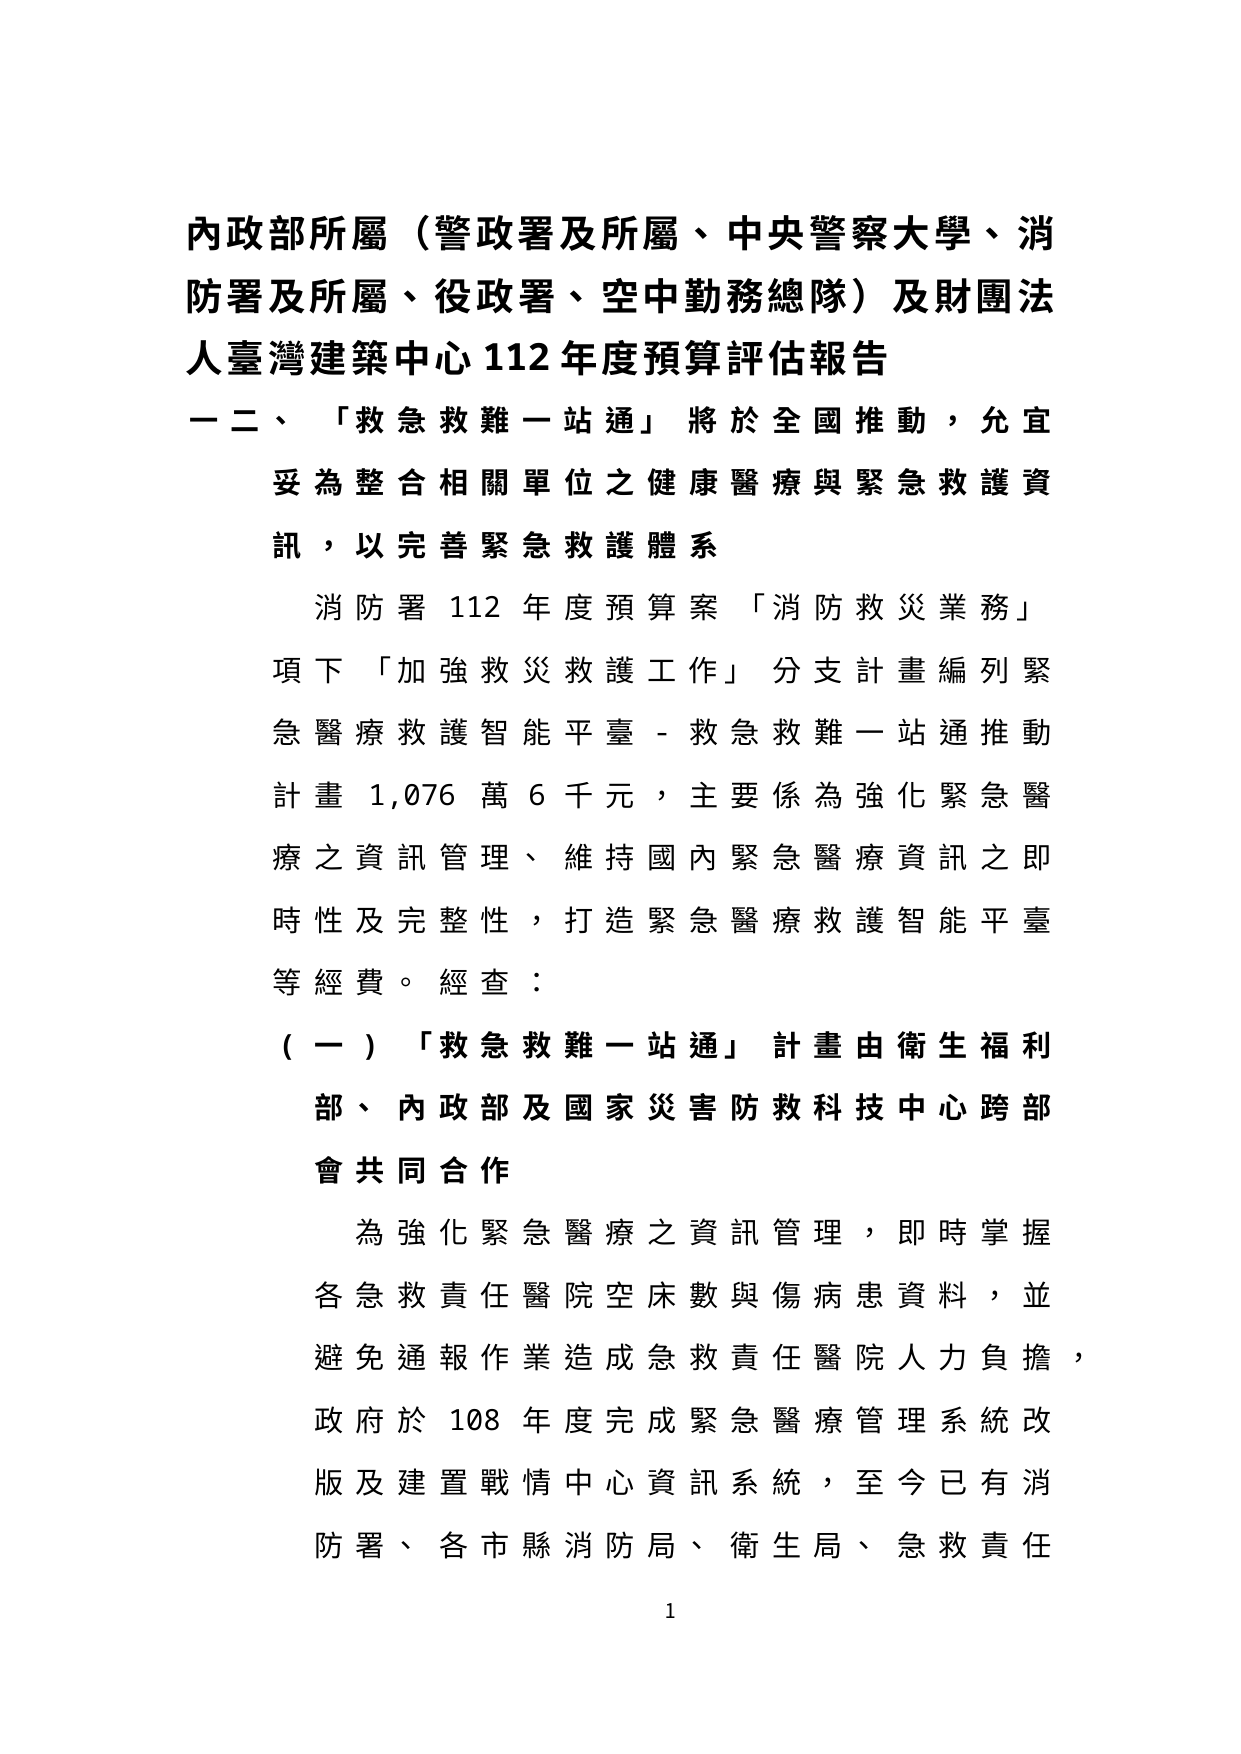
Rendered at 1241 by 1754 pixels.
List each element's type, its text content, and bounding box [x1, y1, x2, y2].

text 為強化緊急醫療之資訊管理，即時掌握各急救責任醫院空床數與傷病患資料，並避免通報作業造成急救責任醫院人力負擔，政府於108年度完成緊急醫療管理系統改版及建置戰情中心資訊系統，至今已有消防署、各市縣消防局、衛生局、急救責任醫院及救護技術員訓練機構等單位上線使用。111年度推動之救急救難一站通計畫，係由衛生福利部、內政部及國家災害防救科技中心跨部會合作，將一站通雛型具象化，先以高雄市為試辦區域，112年續推動到全國，累積試誤經驗並建立可複製之外推模型，以強化緊急醫療救護之銜接，包括提高到院前準備、到院後急診醫療與照護支援，以精進各項緊急醫療救護品質，保障民眾生命安全。 [271, 1189, 1058, 1564]
text 消防署112年度預算案「消防救災業務」項下「加強救災救護工作」分支計畫編列緊急醫療救護智能平臺-救急救難一站通推動計畫1,076萬6千元，主要係為強化緊急醫療之資訊管理、維持國內緊急醫療資訊之即時性及完整性，打造緊急醫療救護智能平臺等經費。經查： [242, 564, 1058, 1002]
text 一二、「救急救難一站通」將於全國推動，允宜妥為整合相關單位之健康醫療與緊急救護資訊，以完善緊急救護體系 [183, 377, 1058, 564]
text 內政部所屬（警政署及所屬、中央警察大學、消防署及所屬、役政署、空中勤務總隊）及財團法人臺灣建築中心112年度預算評估報告 [183, 189, 1058, 377]
text (一)「救急救難一站通」計畫由衛生福利部、內政部及國家災害防救科技中心跨部會共同合作 [242, 1002, 1058, 1189]
